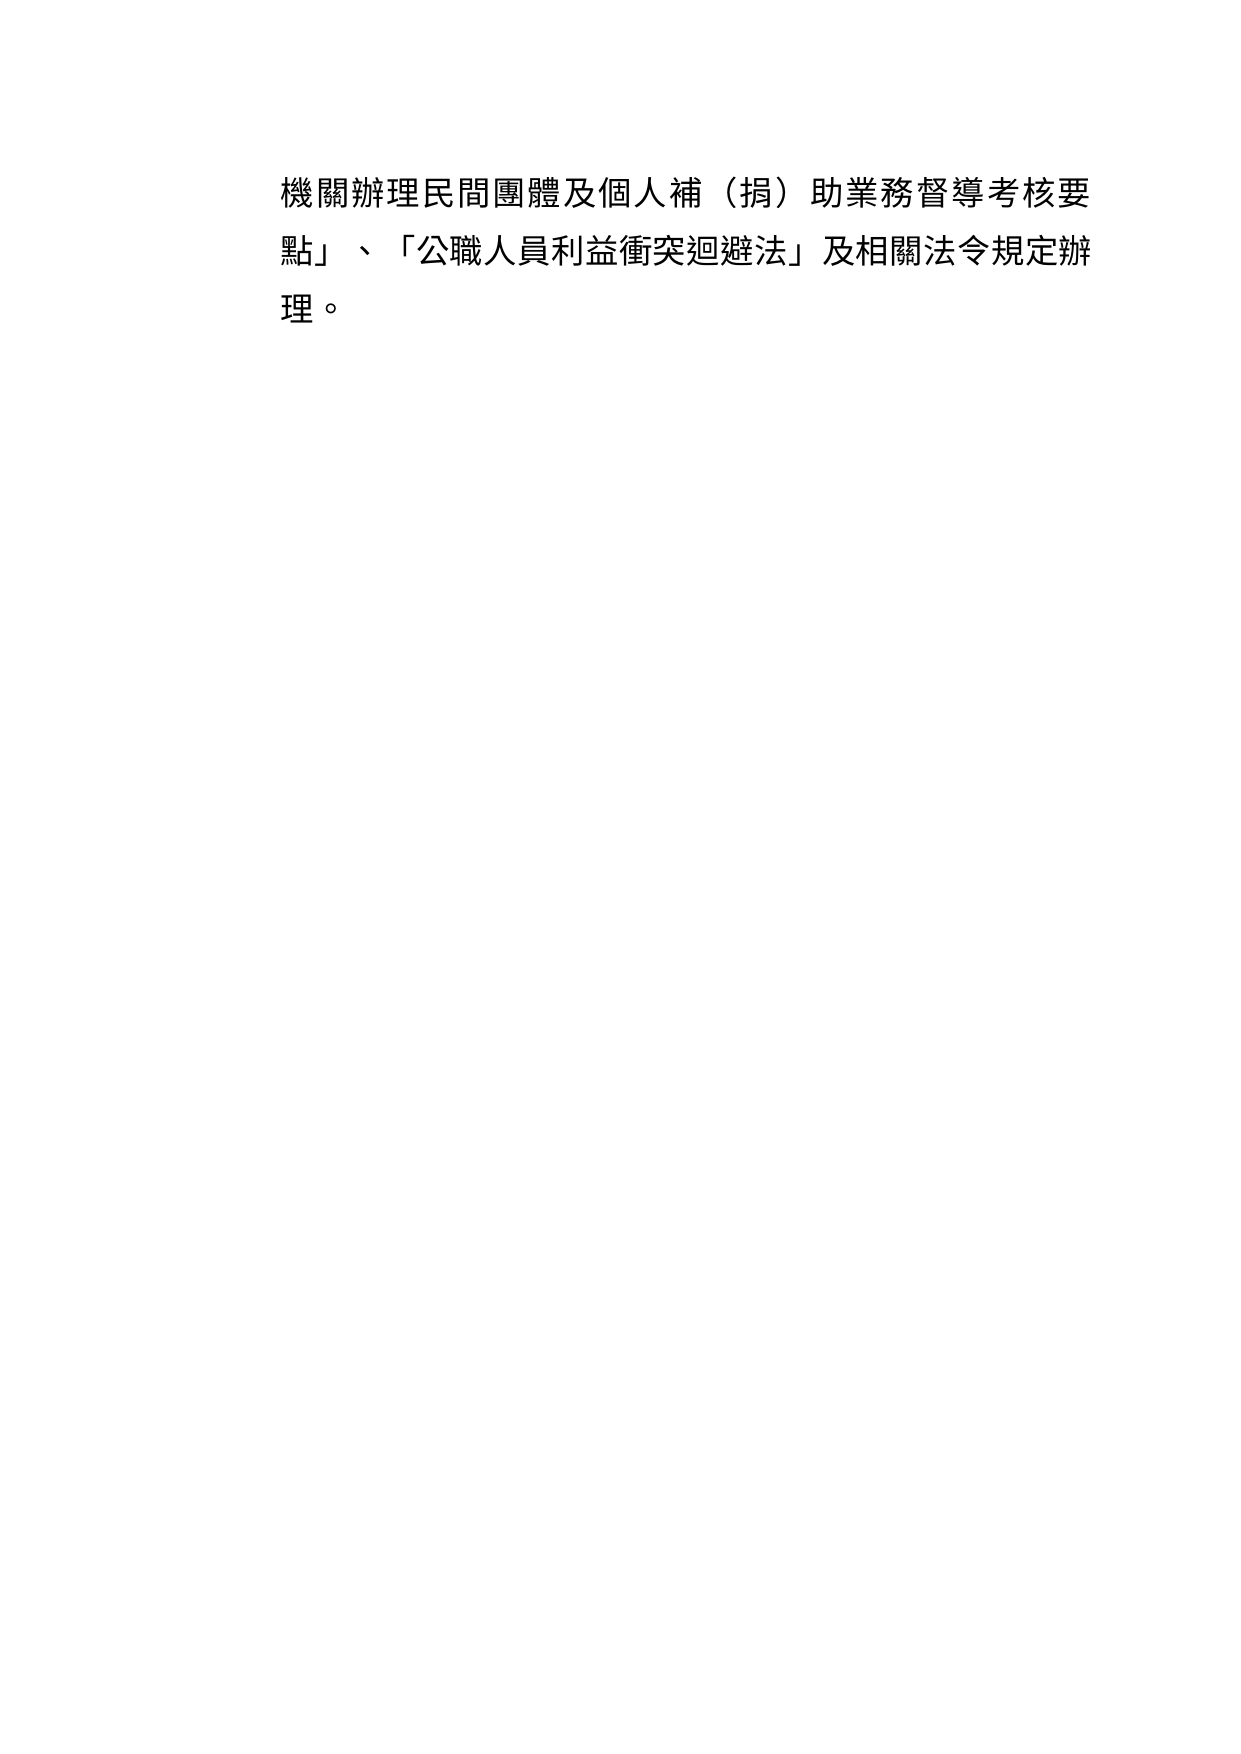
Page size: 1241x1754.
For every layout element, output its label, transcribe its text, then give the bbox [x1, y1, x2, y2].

text 機關辦理民間團體及個人補（捐）助業務督導考核要點」、「公職人員利益衝突迴避法」及相關法令規定辦理。 [177, 158, 1092, 333]
